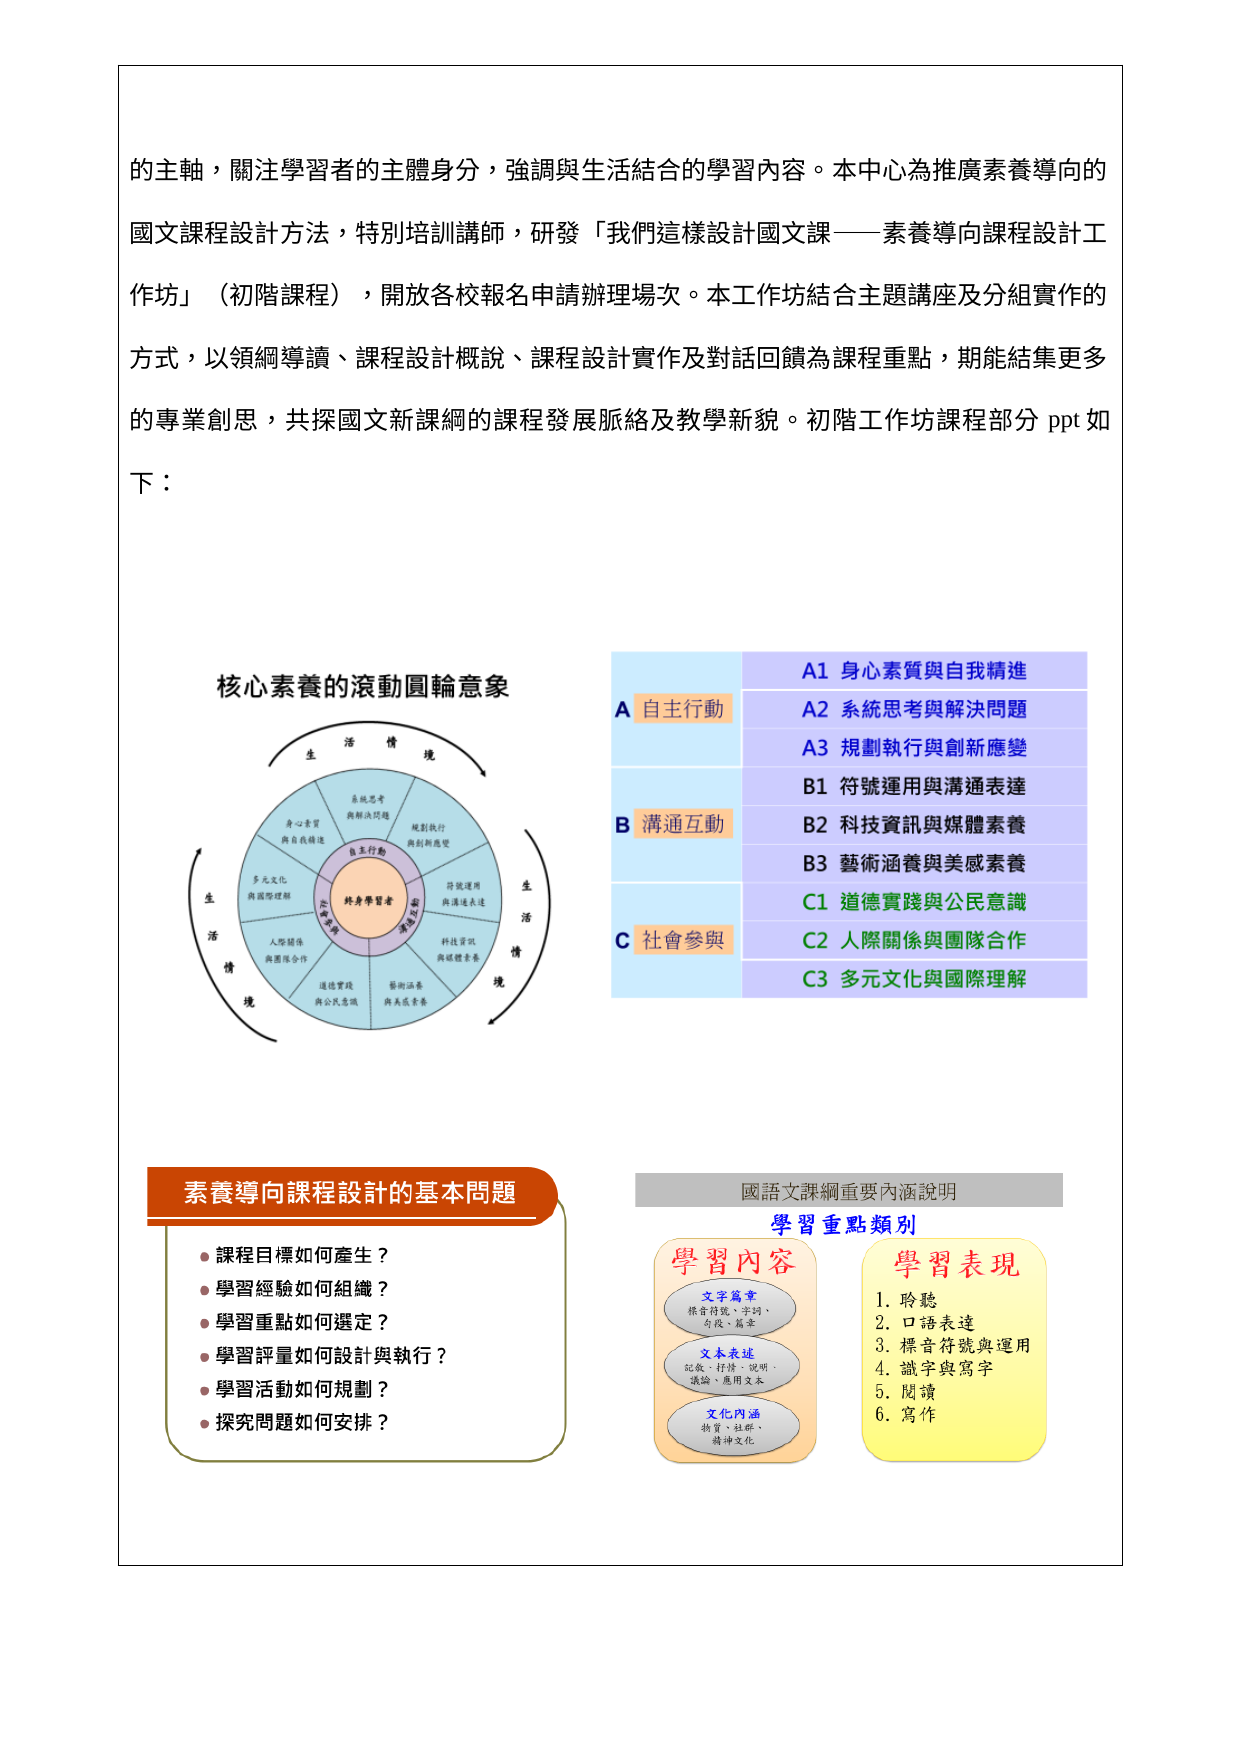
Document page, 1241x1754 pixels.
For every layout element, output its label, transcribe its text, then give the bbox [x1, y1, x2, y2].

table_header [594, 565, 1104, 1064]
table_cell [136, 1065, 594, 1502]
table_header [136, 565, 594, 1064]
table_header 的主軸，關注學習者的主體身分，強調與生活結合的學習內容。本中心為推廣素養導向的國文課程設計方法，特別培訓講師，研發「我們這樣設計國文課——素養導向課程設計工作坊」（初階課程），開放各校報名申請辦理場次。本工作坊結合主題講座及分組實作的方式，以領綱導讀、課程設計概說、課程設計實作及對話回饋為課程重點，期能結集更多的專業創思，共探國文新課綱的課程發展脈絡及教學新貌。初階工作坊課程部分ppt如下： [119, 66, 1122, 1564]
table_cell [594, 1065, 1104, 1502]
